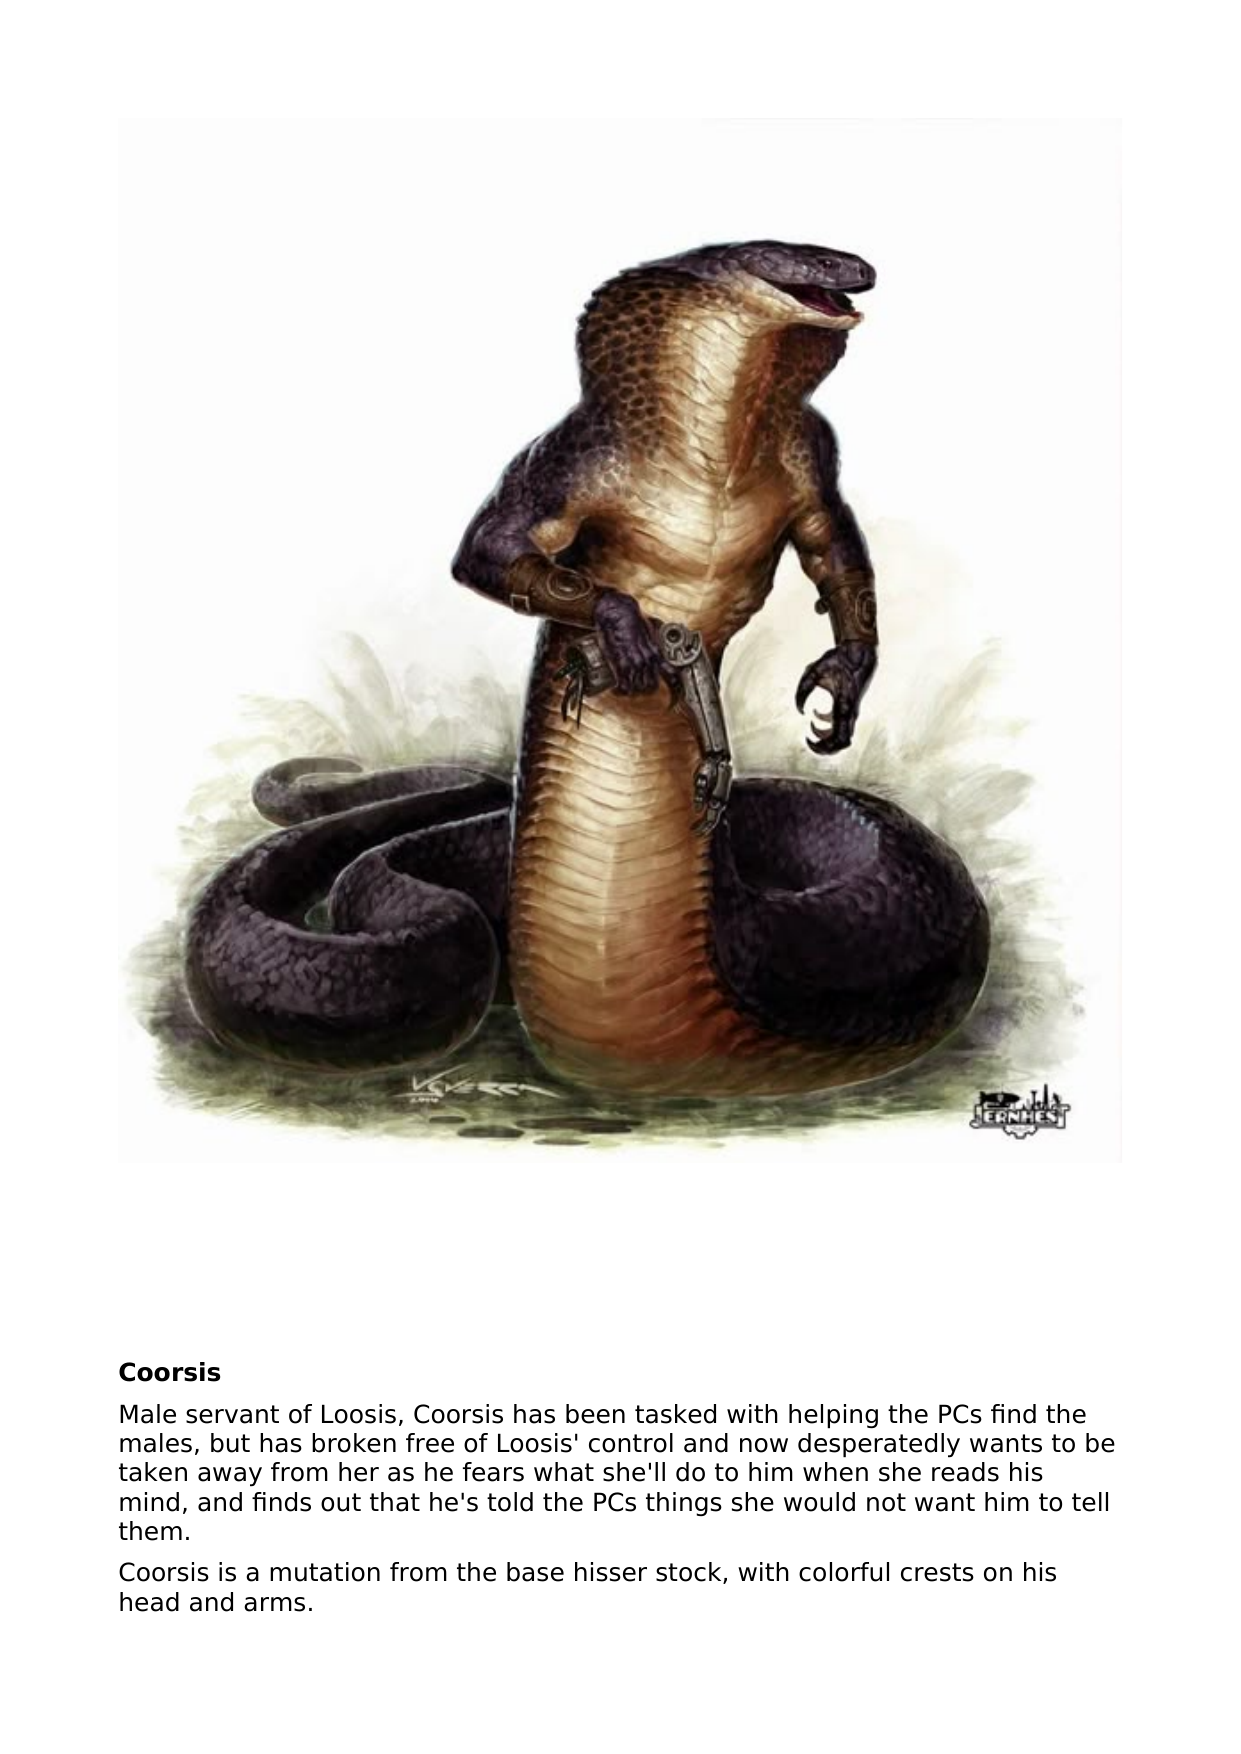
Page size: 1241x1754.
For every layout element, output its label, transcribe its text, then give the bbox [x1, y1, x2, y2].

text Coorsis is a mutation from the base hisser stock, with colorful crests on his head and arms. [118, 1559, 1122, 1617]
text Male servant of Loosis, Coorsis has been tasked with helping the PCs find the males, but has broken free of Loosis' control and now desperatedly wants to be taken away from her as he fears what she'll do to him when she reads his mind, and finds out that he's told the PCs things she would not want him to tell them. [118, 1400, 1122, 1546]
subtitle Coorsis [118, 1359, 1122, 1388]
picture [118, 118, 1123, 1163]
